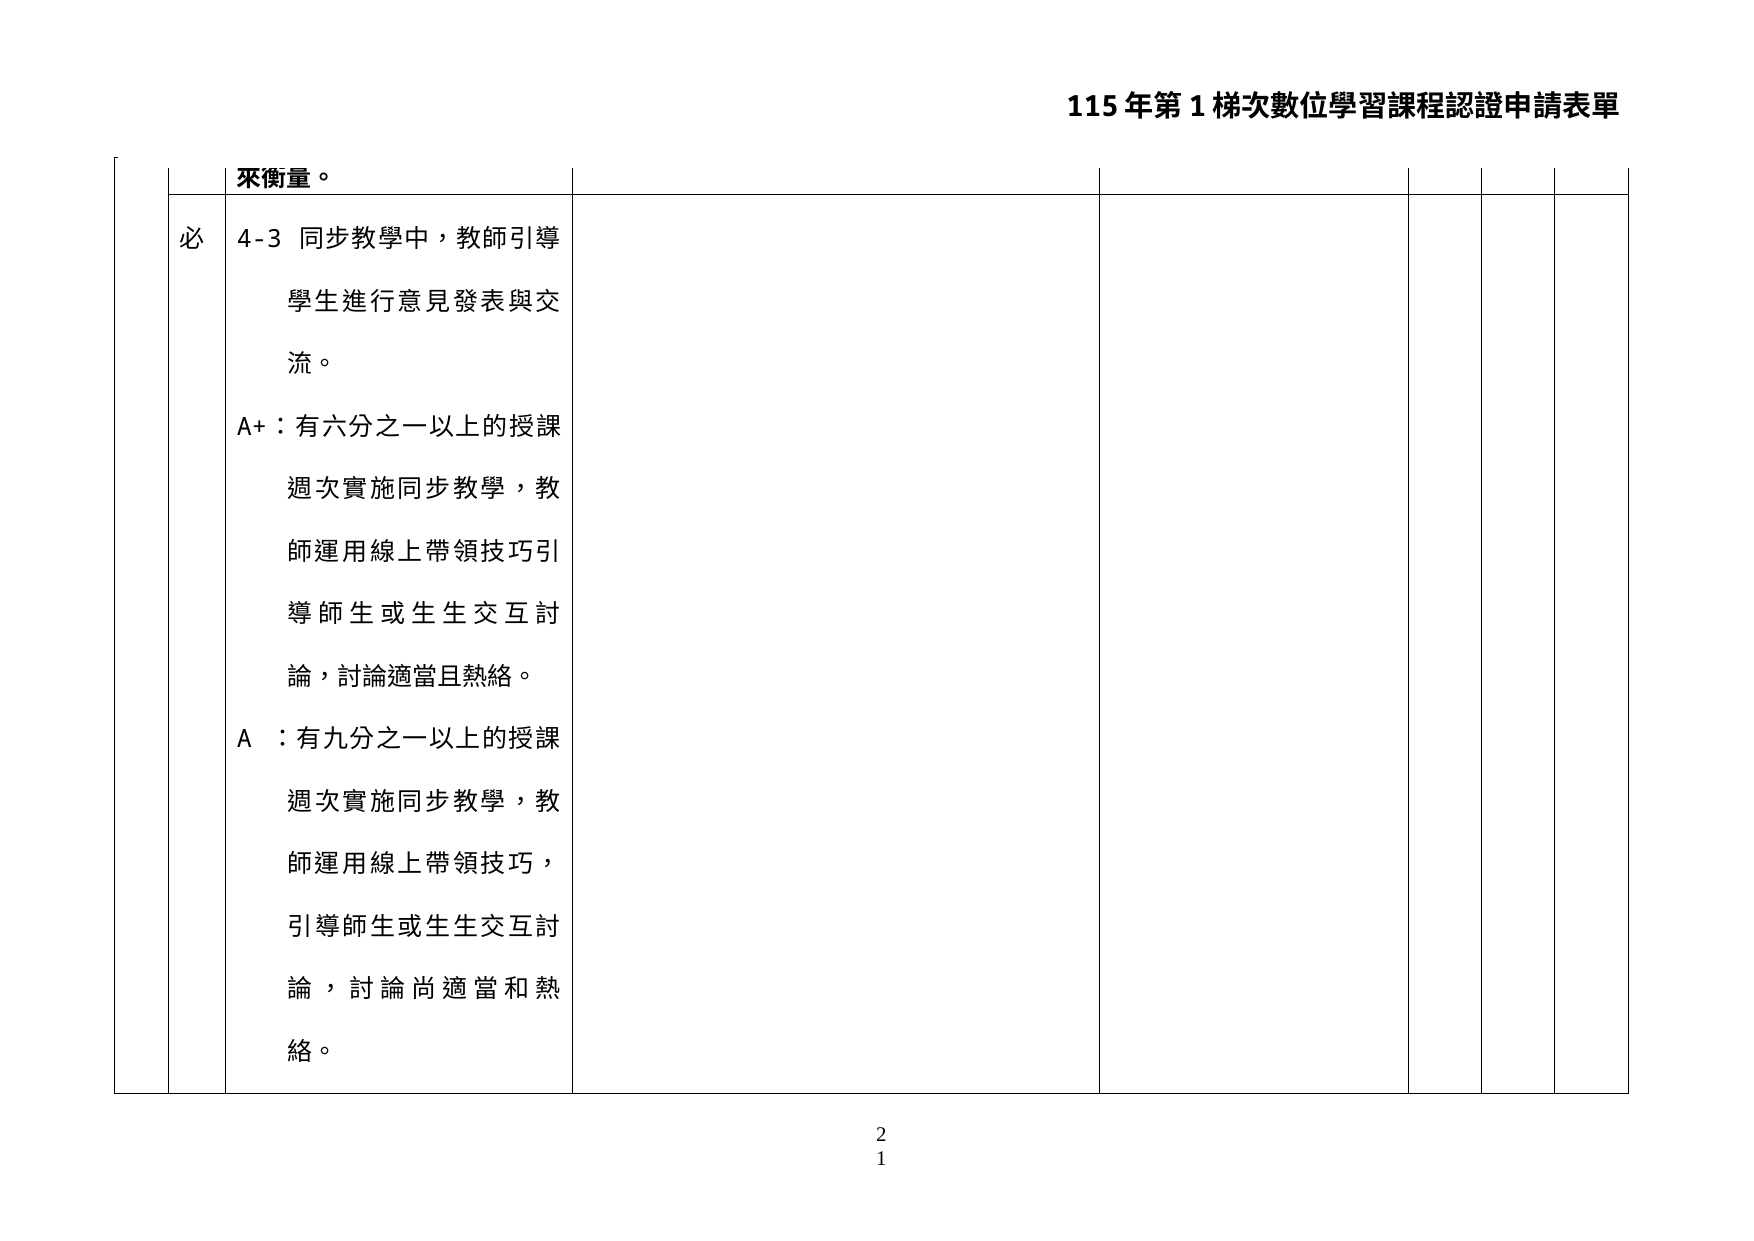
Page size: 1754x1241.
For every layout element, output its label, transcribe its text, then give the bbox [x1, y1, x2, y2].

table_cell 4-3 同步教學中，教師引導學生進行意見發表與交流。 A+：有六分之一以上的授課週次實施同步教學，教師運用線上帶領技巧引導師生或生生交互討論，討論適當且熱絡。 A ：有九分之一以上的授課週次實施同步教學，教師運用線上帶領技巧， 引導師生或生生交互討論，討論尚適當和熱絡。 [226, 195, 572, 1093]
table_cell [1100, 168, 1408, 194]
table_cell 來衡量。 [226, 168, 572, 194]
table_cell [1100, 195, 1408, 1093]
table_cell [1555, 168, 1628, 194]
table_cell [115, 158, 168, 1093]
table_cell [573, 195, 1099, 1093]
table_cell [1409, 195, 1481, 1093]
table_cell [1409, 168, 1481, 194]
table_cell [169, 168, 225, 194]
table_cell 必 [169, 195, 225, 1093]
table_cell [1482, 168, 1554, 194]
table_cell [573, 168, 1099, 194]
table_cell [1482, 195, 1554, 1093]
table_cell [1555, 195, 1628, 1093]
